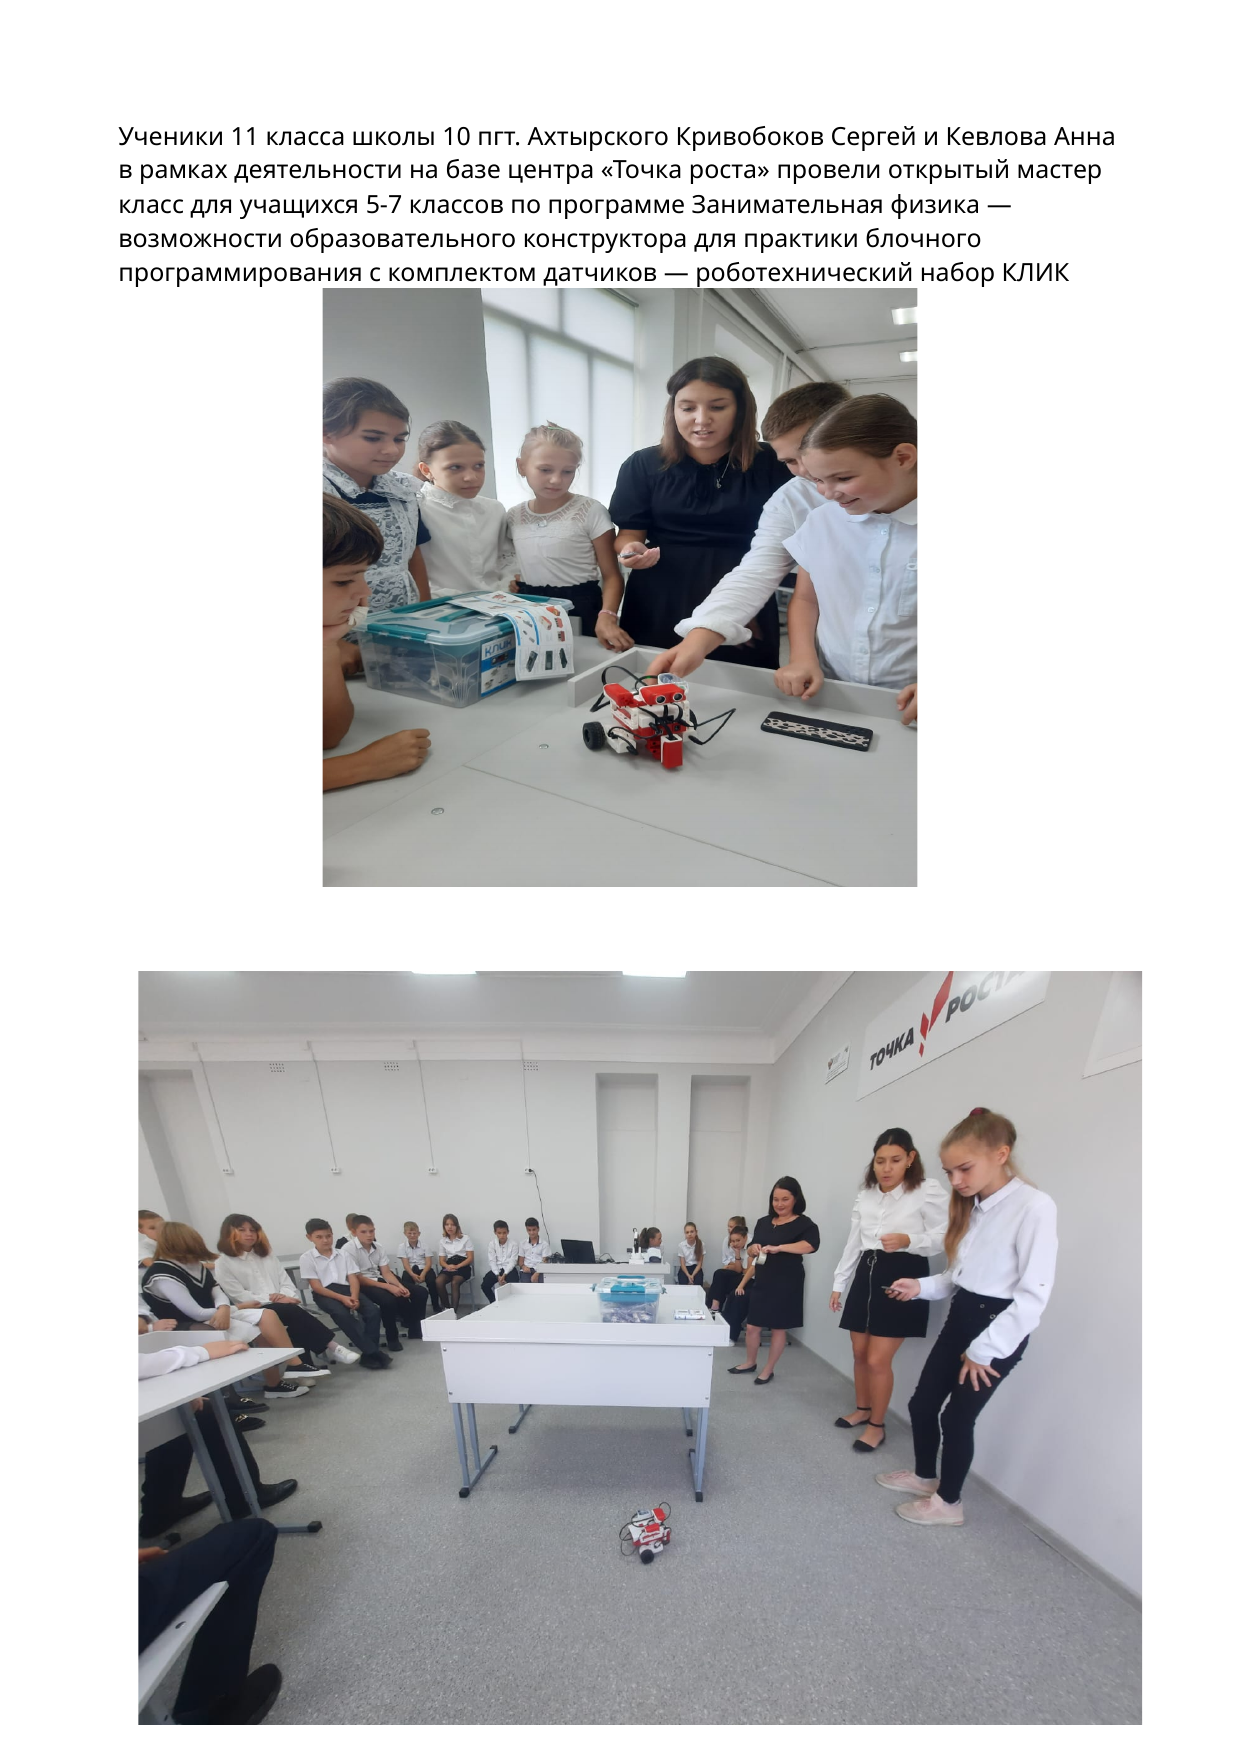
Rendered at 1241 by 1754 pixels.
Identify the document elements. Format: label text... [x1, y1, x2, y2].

picture [322, 288, 918, 887]
picture [138, 971, 1143, 1725]
text Ученики 11 класса школы 10 пгт. Ахтырского Кривобоков Сергей и Кевлова Анна в рамках деятельности на базе центра «Точка роста» провели открытый мастер класс для учащихся 5-7 классов по программе Занимательная физика — возможности образовательного конструктора для практики блочного программирования с комплектом датчиков — роботехнический набор КЛИК [118, 118, 1122, 288]
